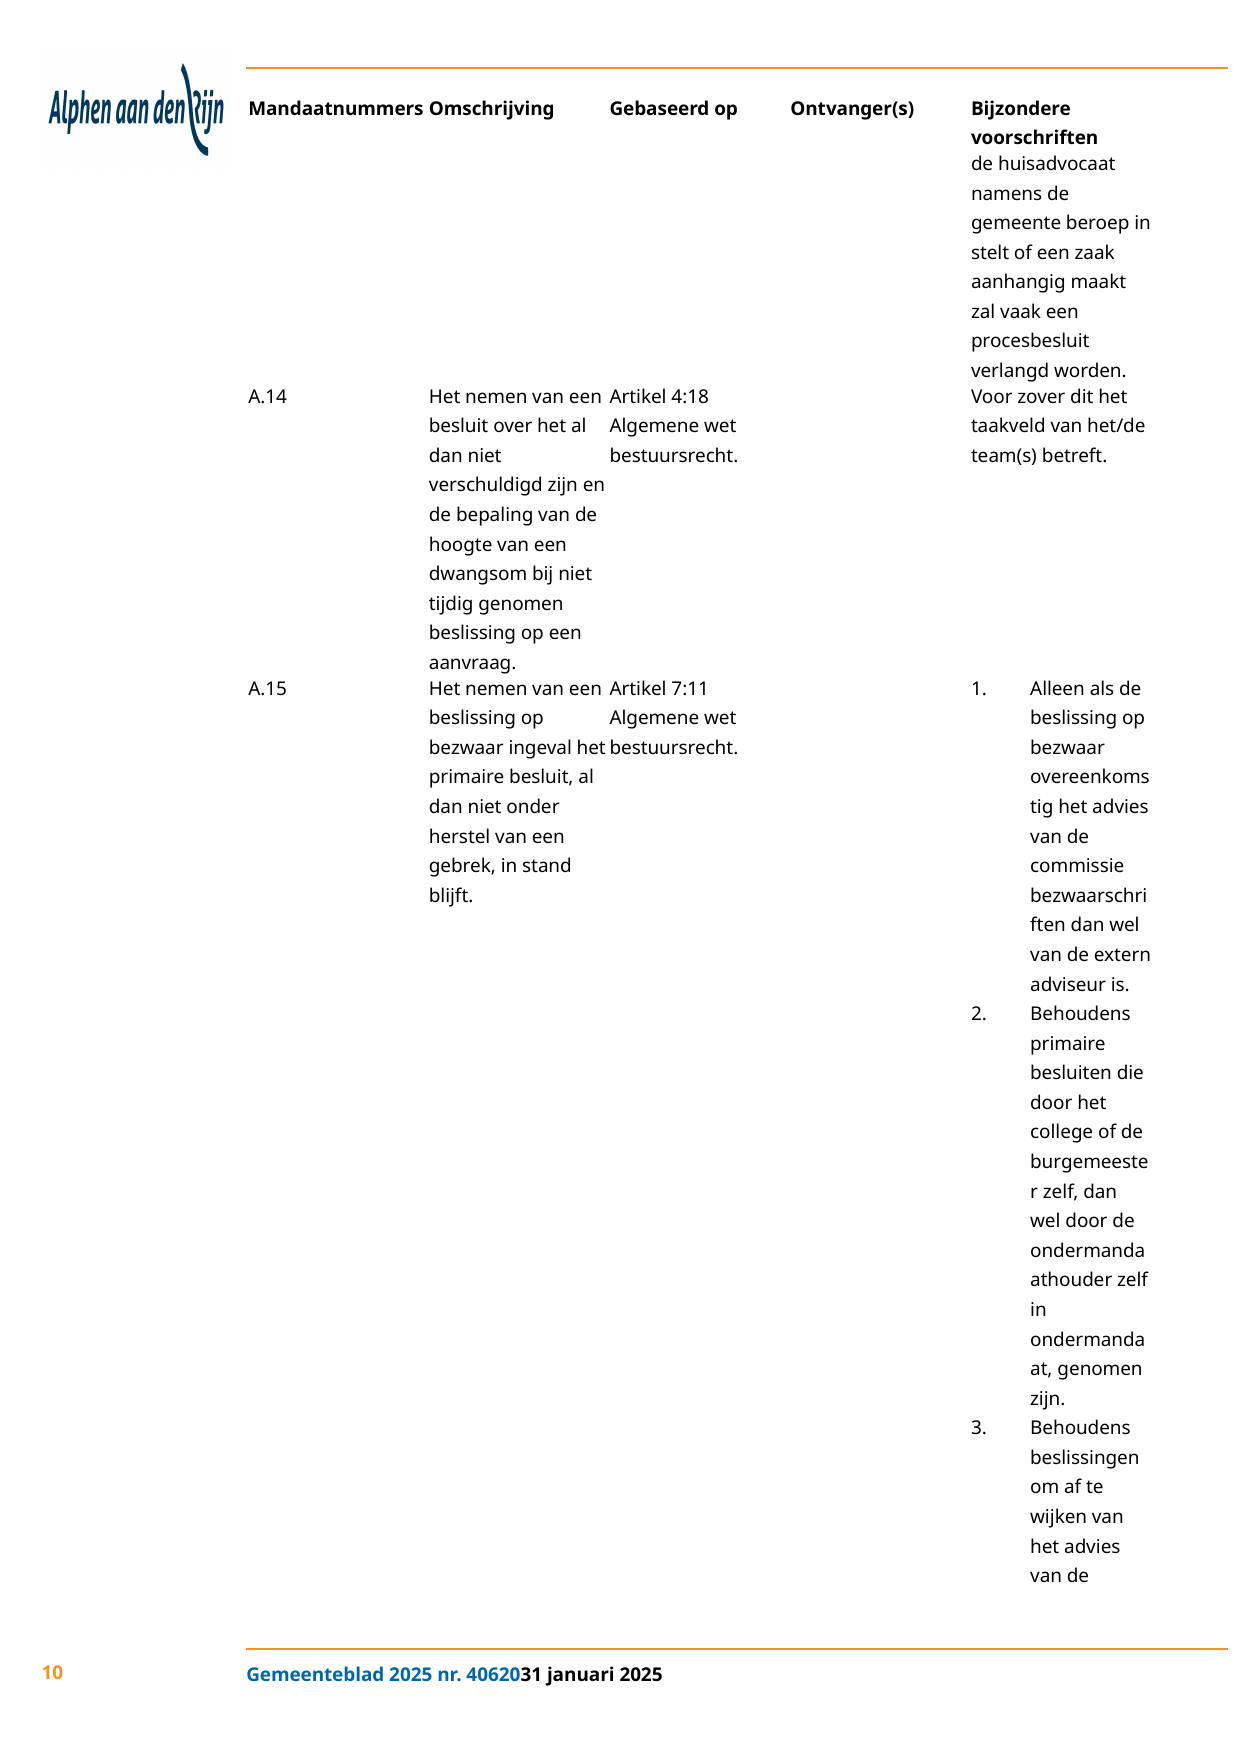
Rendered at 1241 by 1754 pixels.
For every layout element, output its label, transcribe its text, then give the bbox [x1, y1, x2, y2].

table_cell [248, 150, 429, 383]
table_cell [429, 150, 609, 383]
table_header Bijzondere voorschriften [971, 95, 1152, 150]
table_cell [790, 675, 971, 1588]
table_cell Het nemen van een beslissing op bezwaar ingeval het primaire besluit, al dan niet onder herstel van een gebrek, in stand blijft. [429, 675, 609, 1588]
table_cell Het nemen van een besluit over het al dan niet verschuldigd zijn en de bepaling van ­de hoogte van een dwangsom bij niet tijdig genomen beslissing op een aanvraag. [429, 383, 609, 675]
table_cell Voor zover dit het taakveld van het/de team(s) betreft. [971, 383, 1152, 675]
table_header Gebaseerd op [609, 95, 790, 150]
picture [41, 47, 231, 172]
table_cell A.15 [248, 675, 429, 1588]
table_cell [609, 150, 790, 383]
table_cell Artikel 7:11 Algemene wet bestuursrecht. [609, 675, 790, 1588]
table_cell Artikel 4:18 Algemene wet bestuursrecht. [609, 383, 790, 675]
table_cell A.14 [248, 383, 429, 675]
table_cell Alleen als de beslissing op bezwaar overeenkomstig het advies van de commissie bezwaarschriften dan wel van de extern adviseur is. Behoudens primaire besluiten die door het college of de burgemeester zelf, dan wel door de ondermandaathouder zelf in ondermandaat, genomen zijn. Behoudens beslissingen om af te wijken van het advies van de [971, 675, 1152, 1588]
table_cell de huisadvocaat namens de gemeente beroep in stelt of een zaak aanhangig maakt zal vaak een procesbesluit verlangd worden. [971, 150, 1152, 383]
table_header Ontvanger(s) [790, 95, 971, 150]
table_header Omschrijving [429, 95, 609, 150]
table_header Mandaatnummers [248, 95, 429, 150]
table_cell [790, 150, 971, 383]
table_cell [790, 383, 971, 675]
